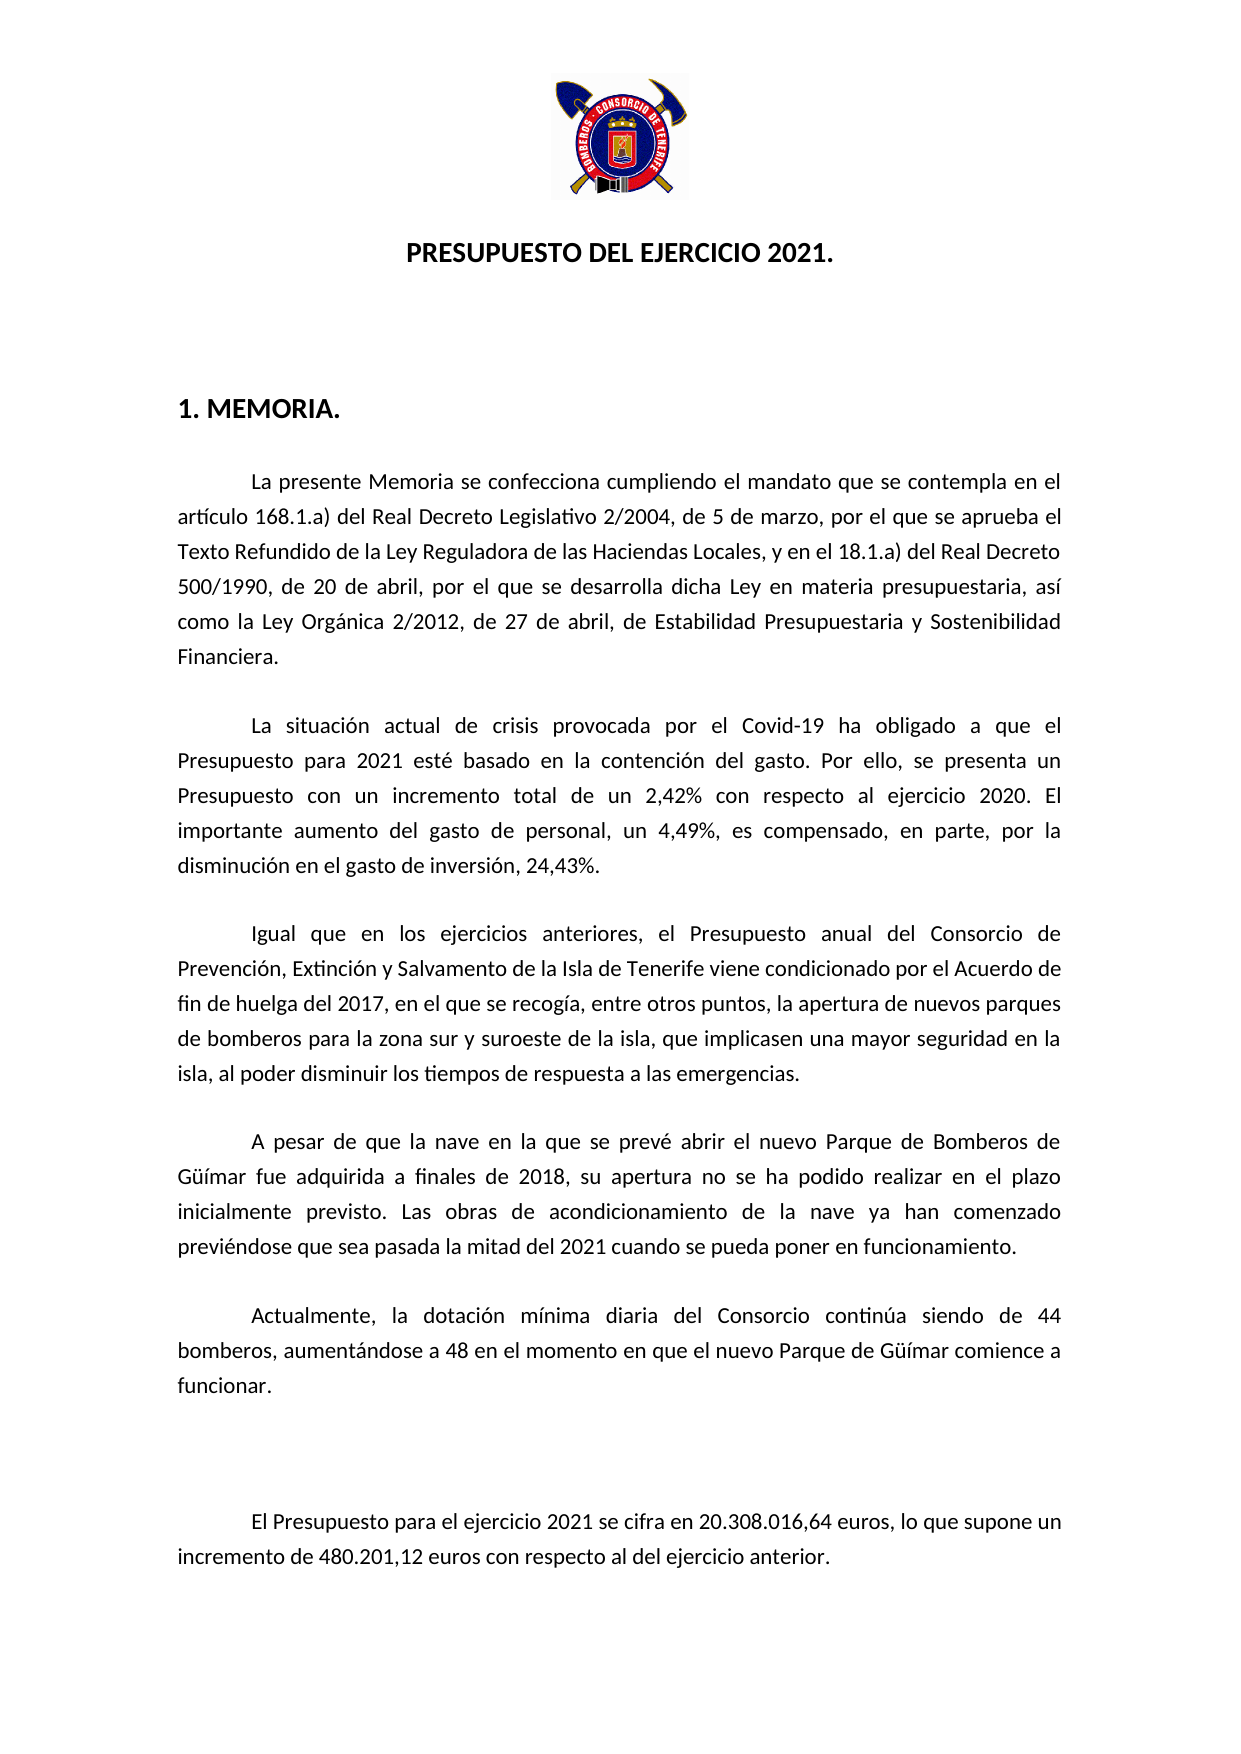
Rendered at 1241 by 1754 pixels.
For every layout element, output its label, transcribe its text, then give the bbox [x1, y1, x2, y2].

text La presente Memoria se confecciona cumpliendo el mandato que se contempla en el artículo 168.1.a) del Real Decreto Legislativo 2/2004, de 5 de marzo, por el que se aprueba el Texto Refundido de la Ley Reguladora de las Haciendas Locales, y en el 18.1.a) del Real Decreto 500/1990, de 20 de abril, por el que se desarrolla dicha Ley en materia presupuestaria, así como la Ley Orgánica 2/2012, de 27 de abril, de Estabilidad Presupuestaria y Sostenibilidad Financiera. [177, 467, 1063, 671]
text Igual que en los ejercicios anteriores, el Presupuesto anual del Consorcio de Prevención, Extinción y Salvamento de la Isla de Tenerife viene condicionado por el Acuerdo de fin de huelga del 2017, en el que se recogía, entre otros puntos, la apertura de nuevos parques de bomberos para la zona sur y suroeste de la isla, que implicasen una mayor seguridad en la isla, al poder disminuir los tiempos de respuesta a las emergencias. [177, 919, 1063, 1087]
text A pesar de que la nave en la que se prevé abrir el nuevo Parque de Bomberos de Güímar fue adquirida a finales de 2018, su apertura no se ha podido realizar en el plazo inicialmente previsto. Las obras de acondicionamiento de la nave ya han comenzado previéndose que sea pasada la mitad del 2021 cuando se pueda poner en funcionamiento. [177, 1127, 1063, 1261]
text PRESUPUESTO DEL EJERCICIO 2021. [177, 234, 1063, 270]
text La situación actual de crisis provocada por el Covid-19 ha obligado a que el Presupuesto para 2021 esté basado en la contención del gasto. Por ello, se presenta un Presupuesto con un incremento total de un 2,42% con respecto al ejercicio 2020. El importante aumento del gasto de personal, un 4,49%, es compensado, en parte, por la disminución en el gasto de inversión, 24,43%. [177, 711, 1063, 879]
text 1. MEMORIA. [177, 390, 1063, 425]
text Actualmente, la dotación mínima diaria del Consorcio continúa siendo de 44 bomberos, aumentándose a 48 en el momento en que el nuevo Parque de Güímar comience a funcionar. [177, 1301, 1063, 1399]
text El Presupuesto para el ejercicio 2021 se cifra en 20.308.016,64 euros, lo que supone un incremento de 480.201,12 euros con respecto al del ejercicio anterior. [177, 1507, 1063, 1571]
